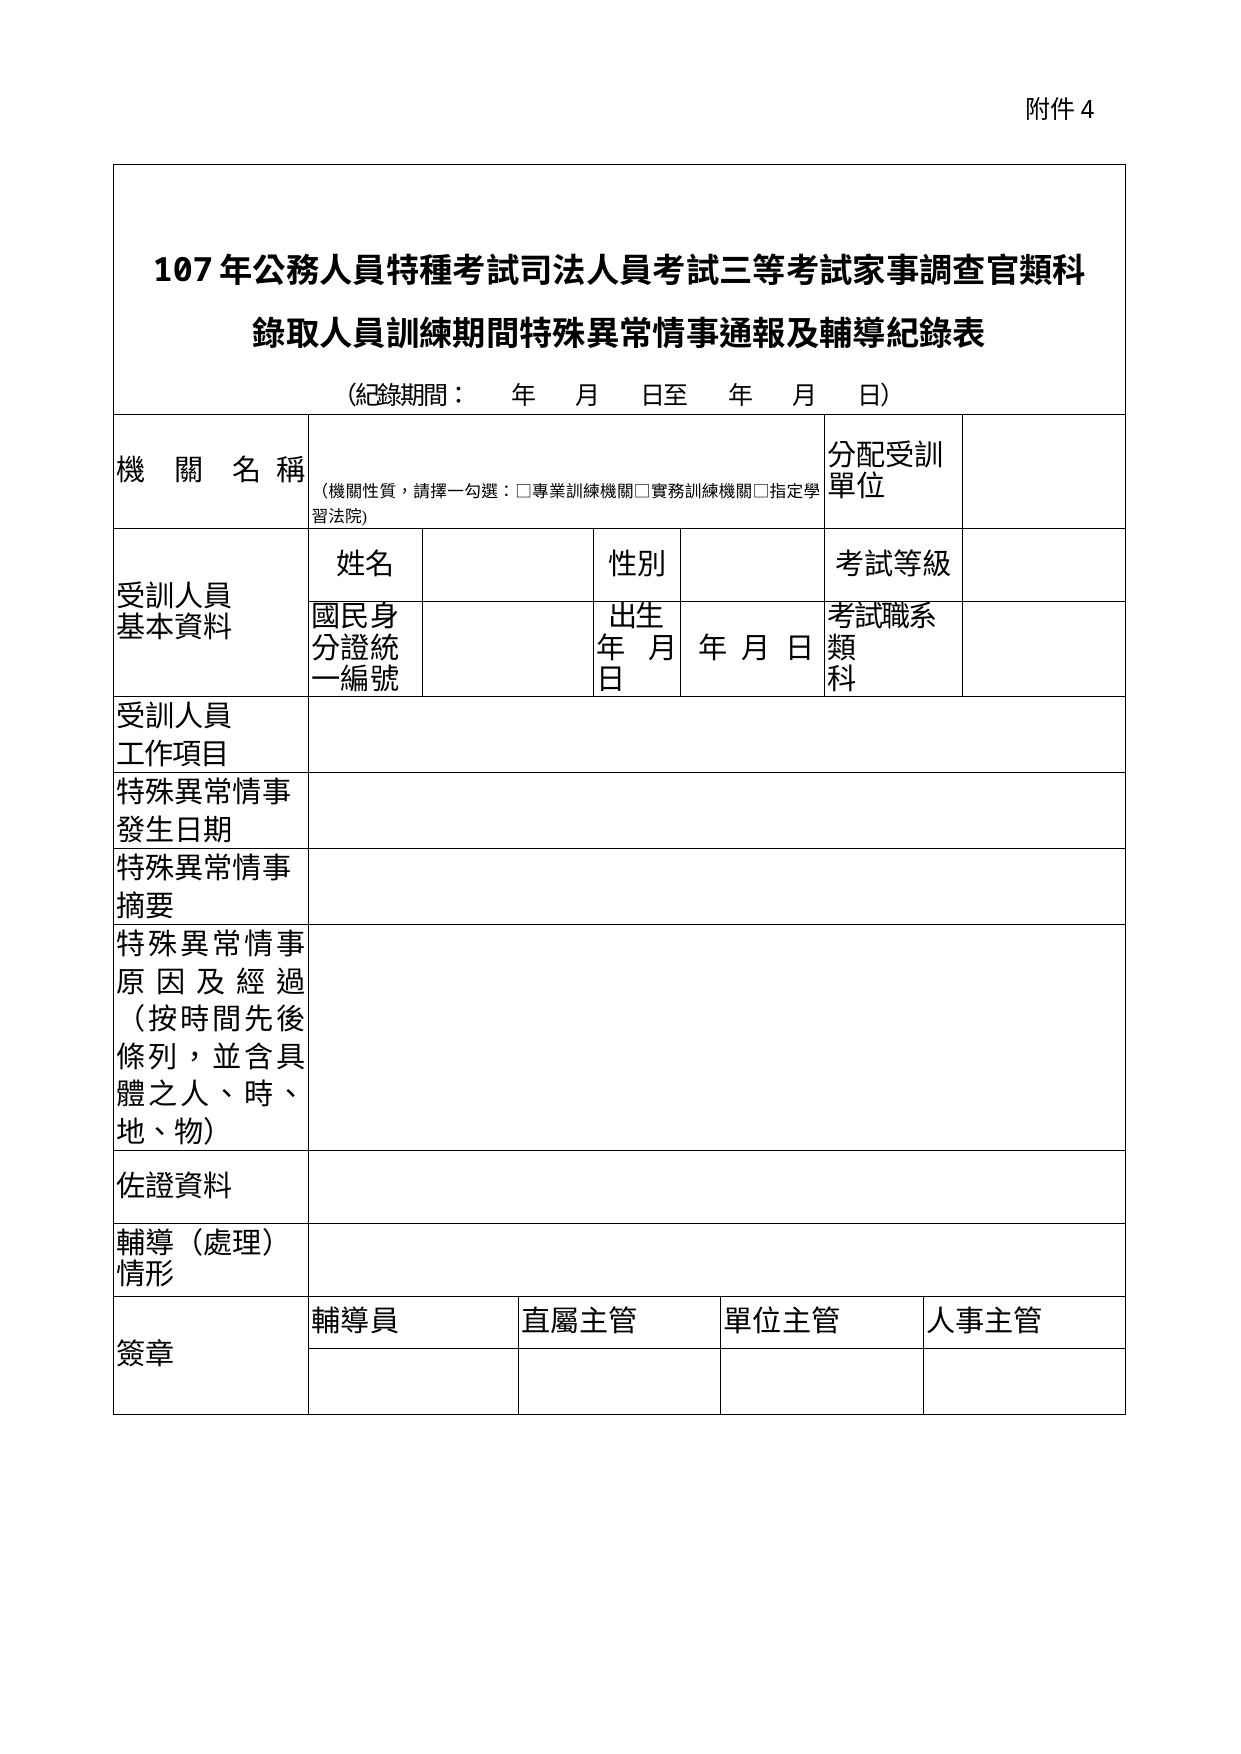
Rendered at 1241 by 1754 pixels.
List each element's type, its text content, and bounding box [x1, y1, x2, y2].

table_cell 直屬主管 [519, 1297, 720, 1348]
table_cell [423, 602, 593, 696]
table_cell 國民身分證統一編號 [309, 602, 422, 696]
table_cell 考試等級 [825, 529, 962, 601]
table_cell [309, 1151, 1125, 1223]
table_cell 簽章 [114, 1297, 308, 1414]
table_cell [309, 697, 1125, 772]
table_cell 年 月 日 [681, 602, 824, 696]
table_cell 性別 [594, 529, 680, 601]
table_cell [519, 1349, 720, 1414]
table_cell [309, 1224, 1125, 1296]
text 附件4 [1025, 89, 1112, 126]
table_cell 分配受訓 單位 [825, 415, 962, 528]
table_cell 考試職系 類 科 [825, 602, 962, 696]
table_cell 輔導員 [309, 1297, 518, 1348]
table_cell 單位主管 [721, 1297, 923, 1348]
table_cell [924, 1349, 1125, 1414]
table_header 107年公務人員特種考試司法人員考試三等考試家事調查官類科 錄取人員訓練期間特殊異常情事通報及輔導紀錄表 （紀錄期間： 年 月 日至 年 月 日） [114, 165, 1125, 414]
table_cell [309, 1349, 518, 1414]
table_cell 機 關 名 稱 [114, 415, 308, 528]
table_cell [309, 773, 1125, 848]
table_cell [681, 529, 824, 601]
table_cell [721, 1349, 923, 1414]
table_cell [963, 529, 1125, 601]
table_cell [423, 529, 593, 601]
table_cell 佐證資料 [114, 1151, 308, 1223]
table_cell 出生 年月日 [594, 602, 680, 696]
table_cell 輔導（處理） 情形 [114, 1224, 308, 1296]
table_cell [309, 925, 1125, 1150]
table_cell [963, 602, 1125, 696]
table_cell 特殊異常情事 發生日期 [114, 773, 308, 848]
table_cell 人事主管 [924, 1297, 1125, 1348]
table_cell 受訓人員 基本資料 [114, 529, 308, 696]
table_cell 特殊異常情事摘要 [114, 849, 308, 924]
table_cell 特殊異常情事原因及經過（按時間先後條列，並含具體之人、時、地、物） [114, 925, 308, 1150]
table_cell 受訓人員 工作項目 [114, 697, 308, 772]
table_cell [963, 415, 1125, 528]
table_cell （機關性質，請擇一勾選：□專業訓練機關□實務訓練機關□指定學習法院) [309, 415, 824, 528]
table_cell 姓名 [309, 529, 422, 601]
table_cell [309, 849, 1125, 924]
